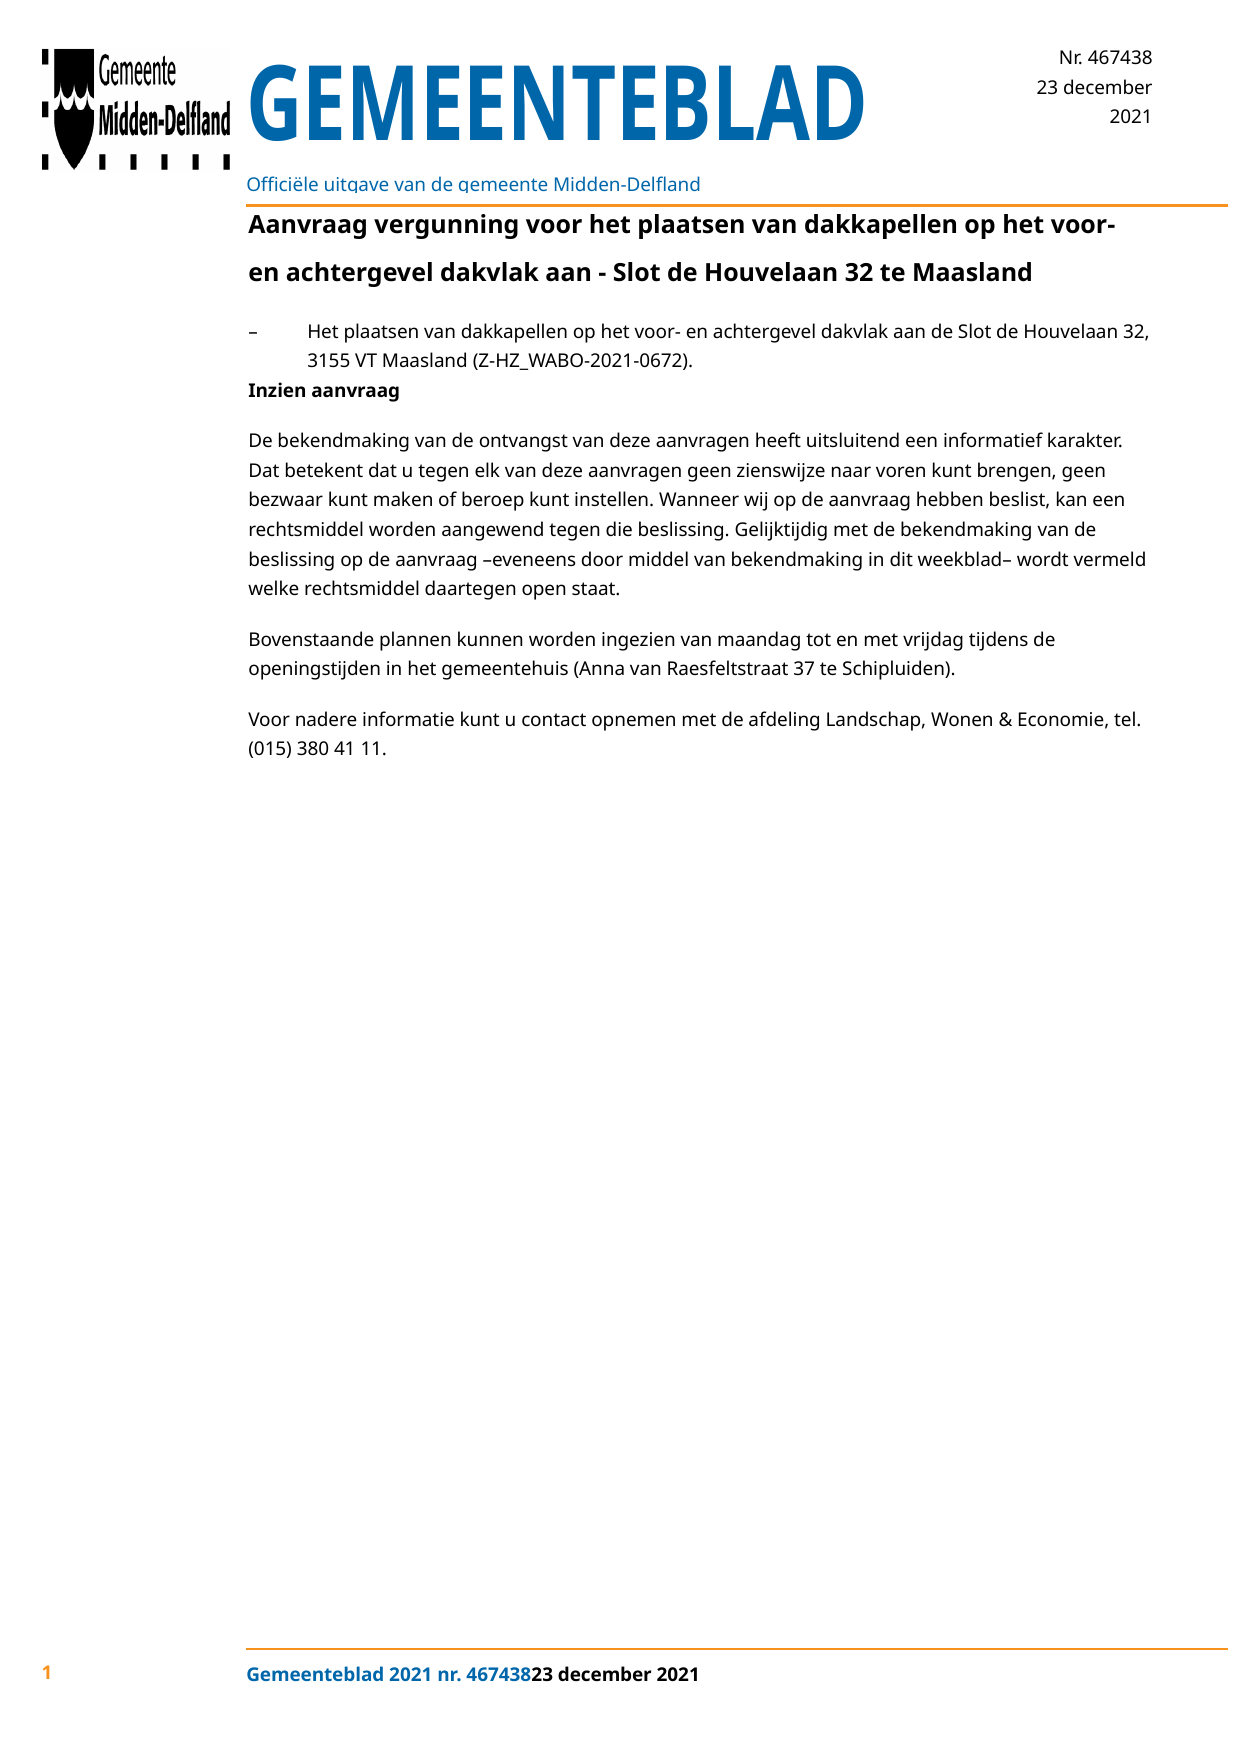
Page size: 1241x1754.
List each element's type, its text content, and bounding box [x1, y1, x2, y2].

text Voor nadere informatie kunt u contact opnemen met de afdeling Landschap, Wonen & Economie, tel. (015) 380 41 11. [248, 706, 1152, 761]
list Het plaatsen van dakkapellen op het voor- en achtergevel dakvlak aan de Slot de Houvelaan 32, 3155 VT Maasland (Z-HZ_WABO-2021-0672). [248, 318, 1152, 373]
text De bekendmaking van de ontvangst van deze aanvragen heeft uitsluitend een informatief karakter. Dat betekent dat u tegen elk van deze aanvragen geen zienswijze naar voren kunt brengen, geen bezwaar kunt maken of beroep kunt instellen. Wanneer wij op de aanvraag hebben beslist, kan een rechtsmiddel worden aangewend tegen die beslissing. Gelijktijdig met de bekendmaking van de beslissing op de aanvraag –eveneens door middel van bekendmaking in dit weekblad– wordt vermeld welke rechtsmiddel daartegen open staat. [248, 427, 1152, 601]
text Inzien aanvraag [248, 377, 1152, 403]
text Aanvraag vergunning voor het plaatsen van dakkapellen op het voor- en achtergevel dakvlak aan - Slot de Houvelaan 32 te Maasland [248, 207, 1152, 288]
picture [41, 47, 231, 172]
text Bovenstaande plannen kunnen worden ingezien van maandag tot en met vrijdag tijdens de openingstijden in het gemeentehuis (Anna van Raesfeltstraat 37 te Schipluiden). [248, 626, 1152, 681]
